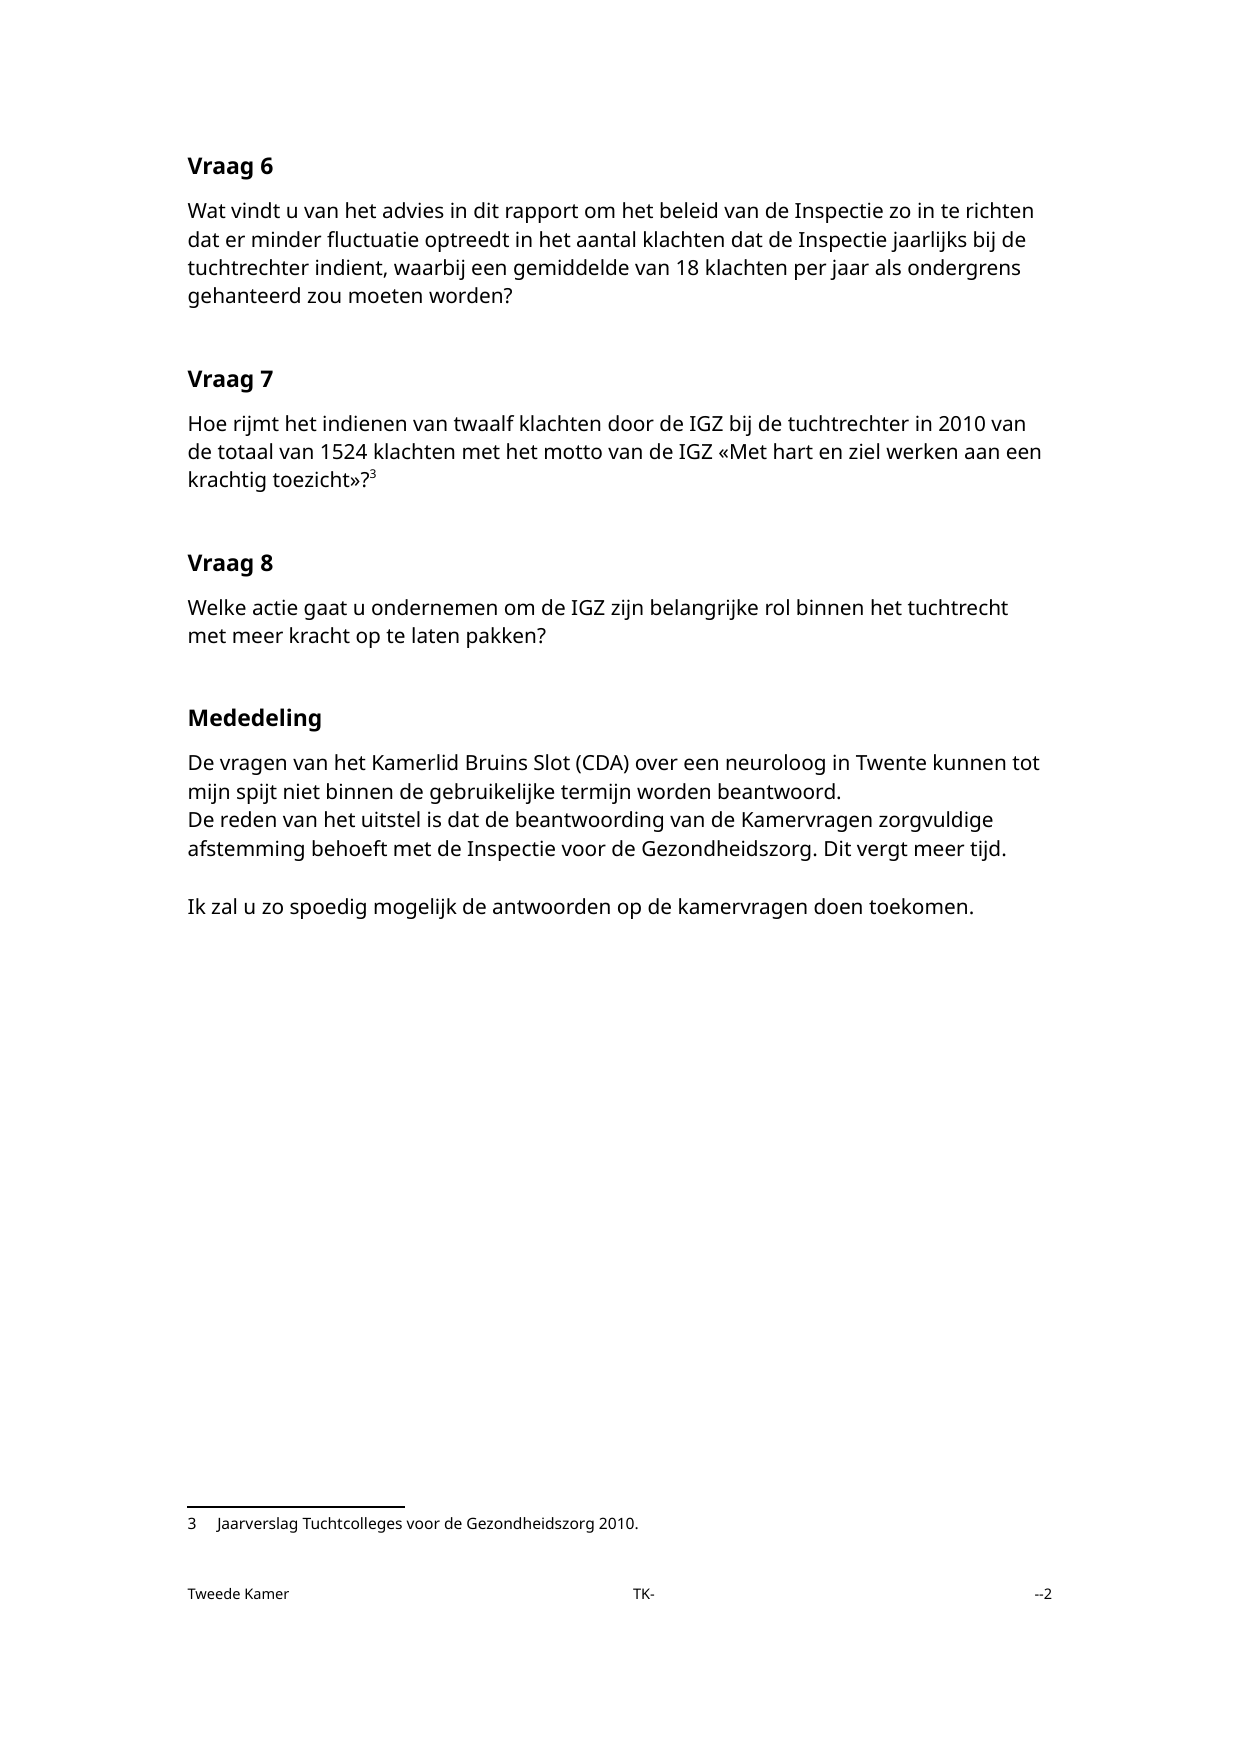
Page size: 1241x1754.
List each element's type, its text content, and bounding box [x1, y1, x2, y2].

subtitle Vraag 8 [187, 547, 1053, 578]
subtitle Vraag 7 [187, 362, 1053, 394]
text De reden van het uitstel is dat de beantwoording van de Kamervragen zorgvuldige afstemming behoeft met de Inspectie voor de Gezondheidszorg. Dit vergt meer tijd. [187, 805, 1053, 862]
text De vragen van het Kamerlid Bruins Slot (CDA) over een neuroloog in Twente kunnen tot mijn spijt niet binnen de gebruikelijke termijn worden beantwoord. [187, 748, 1053, 805]
subtitle Vraag 6 [187, 150, 1053, 181]
text Wat vindt u van het advies in dit rapport om het beleid van de Inspectie zo in te richten dat er minder fluctuatie optreedt in het aantal klachten dat de Inspectie jaarlijks bij de tuchtrechter indient, waarbij een gemiddelde van 18 klachten per jaar als ondergrens gehanteerd zou moeten worden? [187, 196, 1053, 310]
text Welke actie gaat u ondernemen om de IGZ zijn belangrijke rol binnen het tuchtrecht met meer kracht op te laten pakken? [187, 593, 1053, 650]
text Jaarverslag Tuchtcolleges voor de Gezondheidszorg 2010. [187, 1506, 1053, 1534]
text Hoe rijmt het indienen van twaalf klachten door de IGZ bij de tuchtrechter in 2010 van de totaal van 1524 klachten met het motto van de IGZ «Met hart en ziel werken aan een krachtig toezicht»? [187, 409, 1053, 494]
subtitle Mededeling [187, 702, 1053, 733]
text Ik zal u zo spoedig mogelijk de antwoorden op de kamervragen doen toekomen. [187, 892, 1053, 921]
